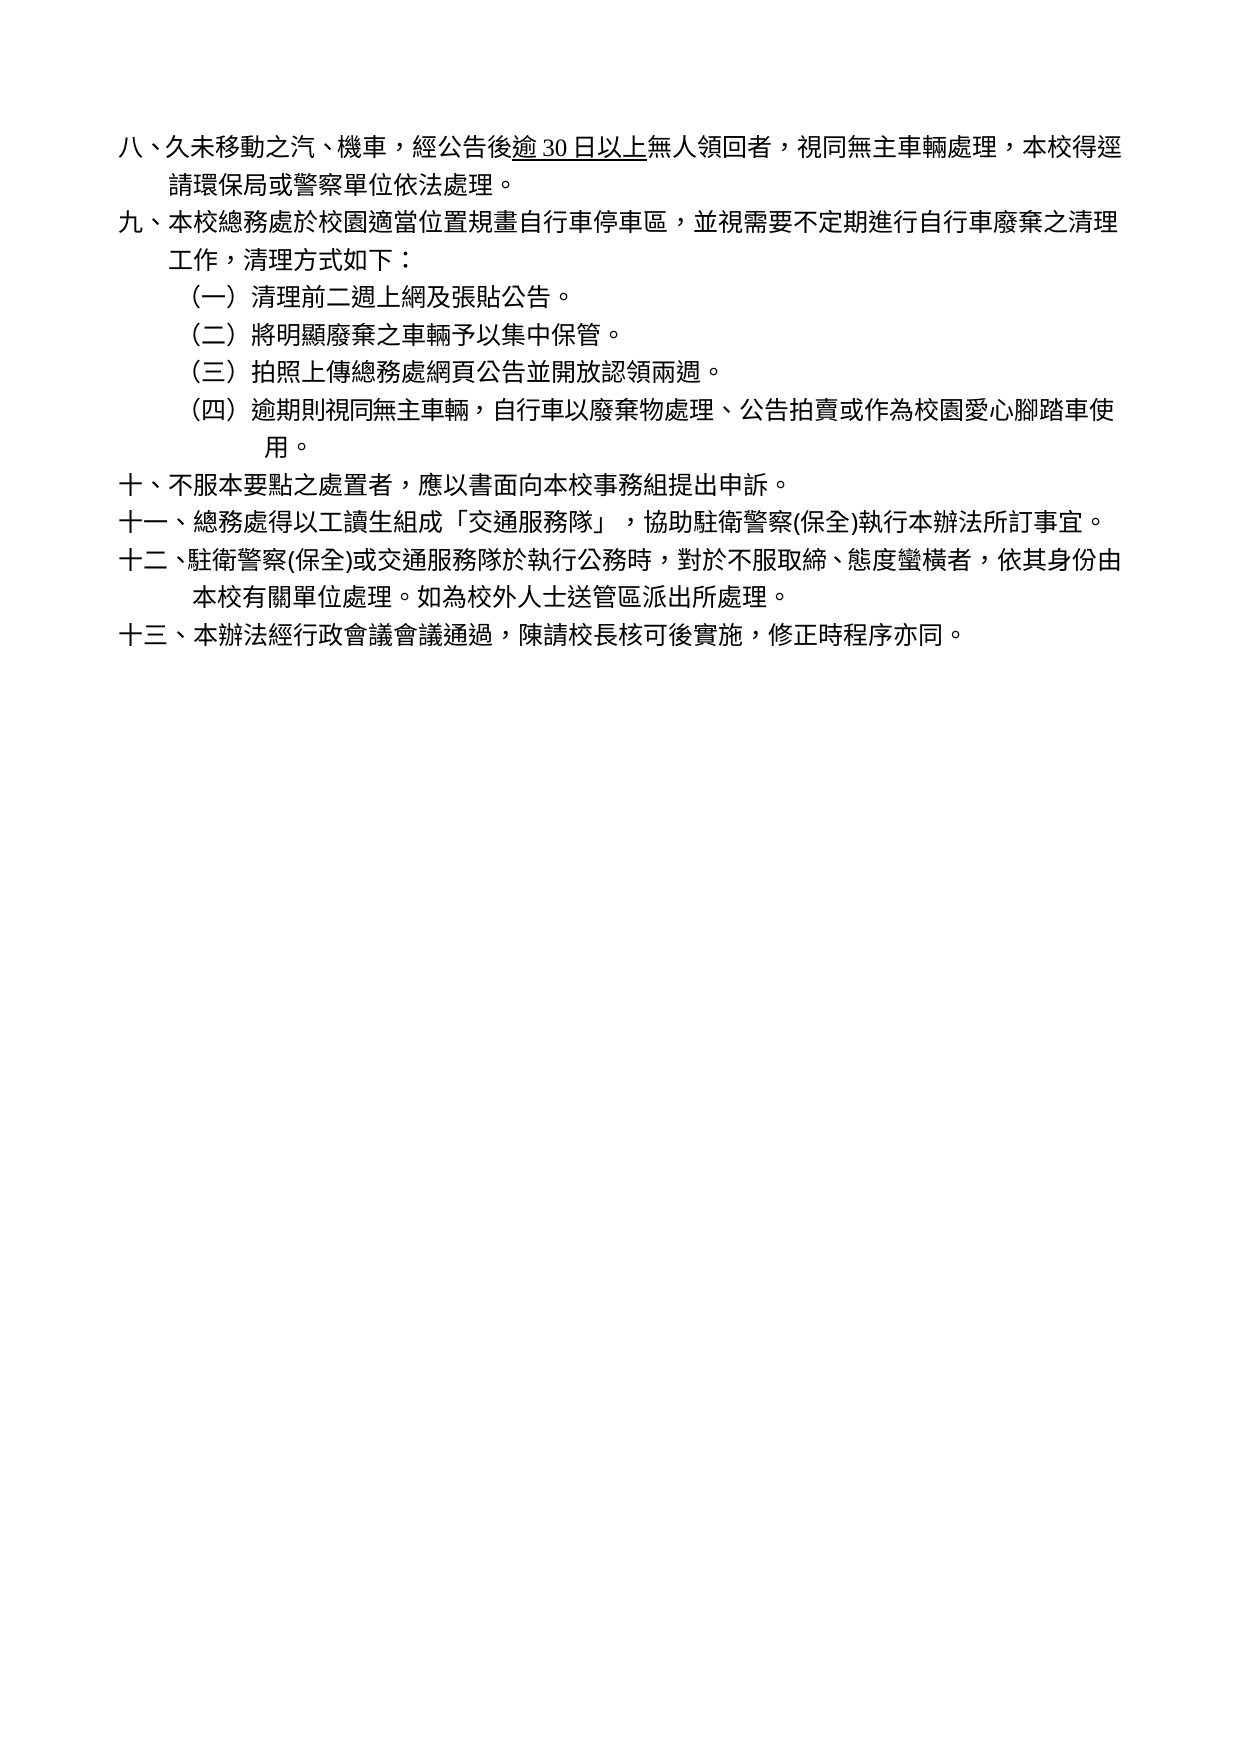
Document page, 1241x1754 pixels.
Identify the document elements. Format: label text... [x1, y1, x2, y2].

list 清理前二週上網及張貼公告。 [176, 277, 1122, 314]
text 十三、本辦法經行政會議會議通過，陳請校長核可後實施，修正時程序亦同。 [118, 614, 1122, 652]
list 拍照上傳總務處網頁公告並開放認領兩週。 [176, 352, 1122, 389]
list 將明顯廢棄之車輛予以集中保管。 [176, 314, 1122, 352]
text 八、久未移動之汽、機車，經公告後逾30日以上無人領回者，視同無主車輛處理，本校得逕請環保局或警察單位依法處理。 [118, 127, 1122, 202]
text 十、不服本要點之處置者，應以書面向本校事務組提出申訴。 [118, 464, 1122, 502]
list 逾期則視同無主車輛，自行車以廢棄物處理、公告拍賣或作為校園愛心腳踏車使用。 [176, 389, 1122, 464]
text 十二、駐衛警察(保全)或交通服務隊於執行公務時，對於不服取締、態度蠻橫者，依其身份由本校有關單位處理。如為校外人士送管區派出所處理。 [118, 539, 1122, 614]
text 九、本校總務處於校園適當位置規畫自行車停車區，並視需要不定期進行自行車廢棄之清理工作，清理方式如下： [118, 202, 1122, 277]
text 十一、總務處得以工讀生組成「交通服務隊」，協助駐衛警察(保全)執行本辦法所訂事宜。 [118, 502, 1122, 539]
